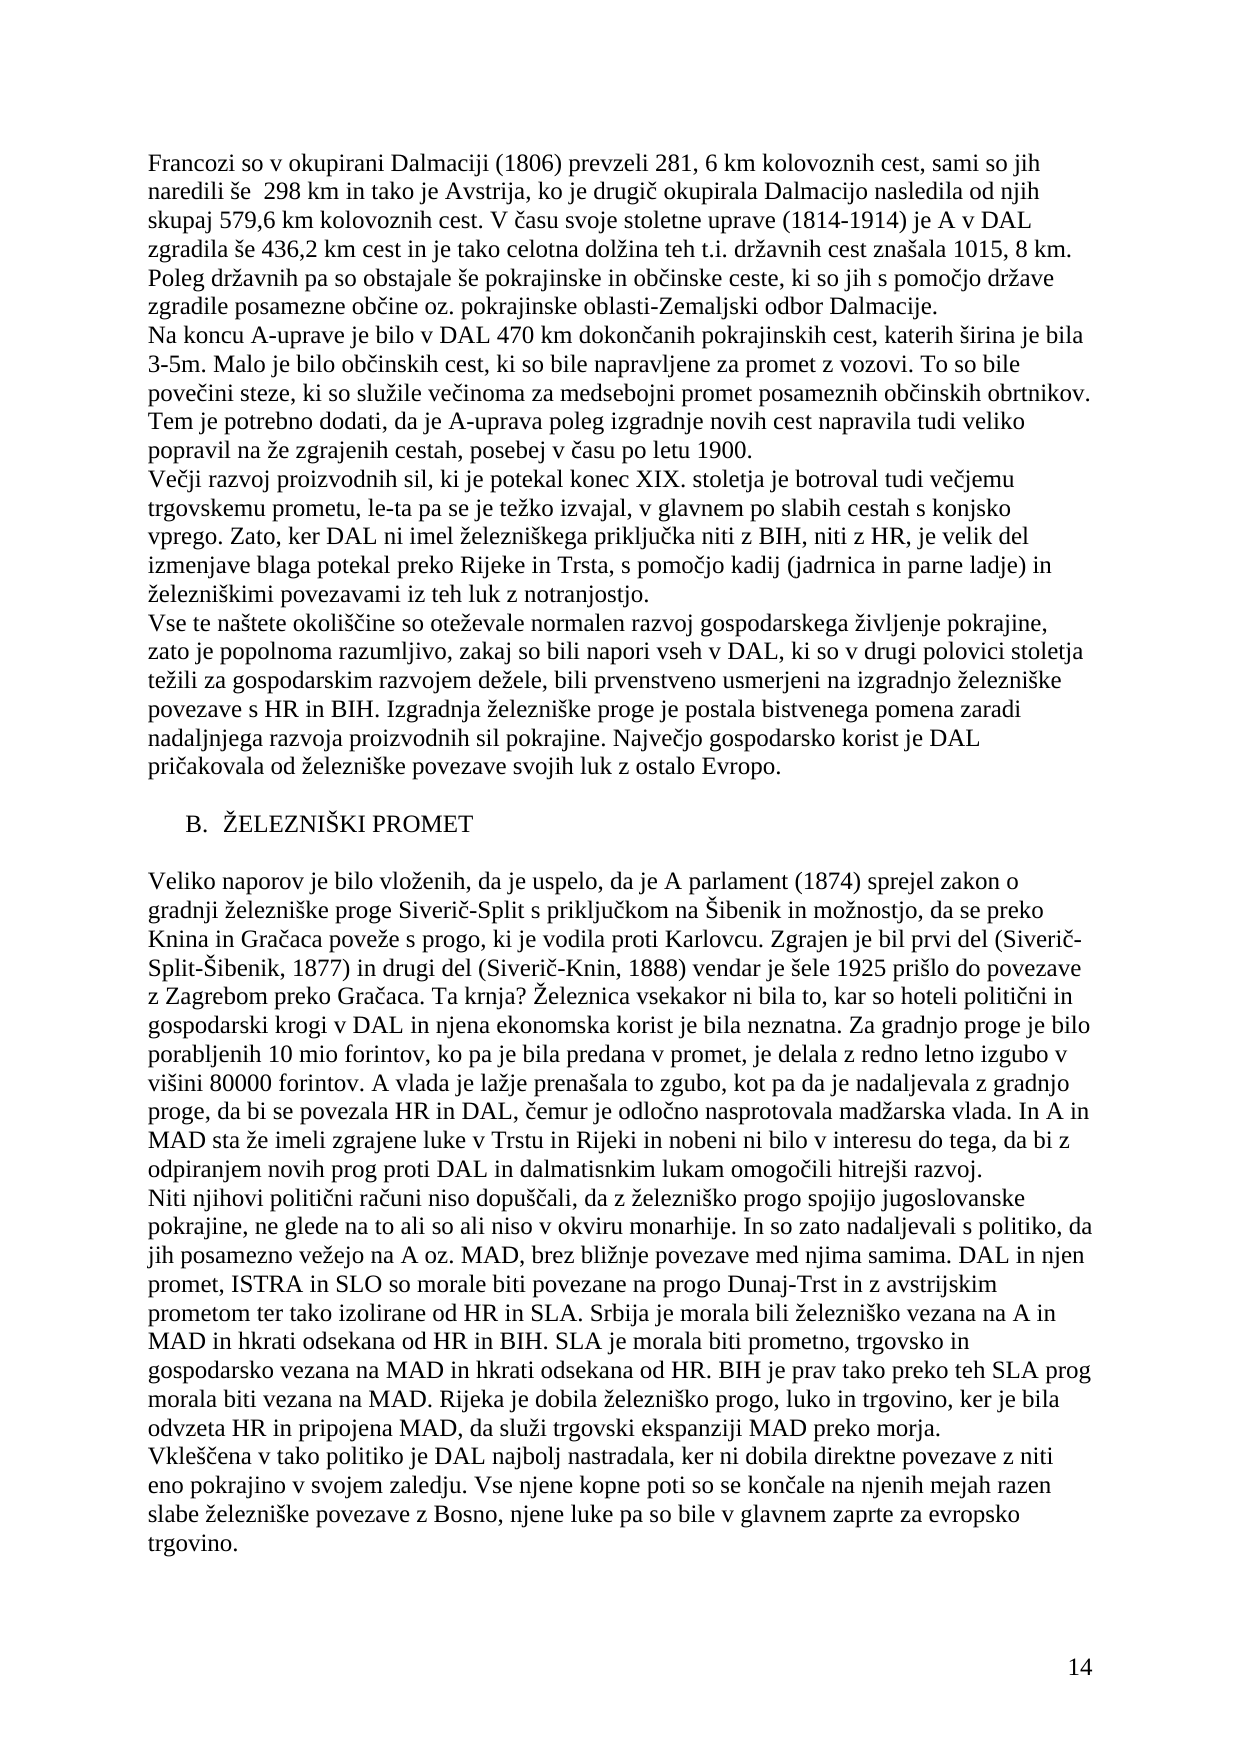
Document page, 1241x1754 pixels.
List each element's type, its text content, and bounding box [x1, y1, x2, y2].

text Francozi so v okupirani Dalmaciji (1806) prevzeli 281, 6 km kolovoznih cest, sami so jih naredili še 298 km in tako je Avstrija, ko je drugič okupirala Dalmacijo nasledila od njih skupaj 579,6 km kolovoznih cest. V času svoje stoletne uprave (1814-1914) je A v DAL zgradila še 436,2 km cest in je tako celotna dolžina teh t.i. državnih cest znašala 1015, 8 km. Poleg državnih pa so obstajale še pokrajinske in občinske ceste, ki so jih s pomočjo države zgradile posamezne občine oz. pokrajinske oblasti-Zemaljski odbor Dalmacije. [148, 148, 1093, 320]
list ŽELEZNIŠKI PROMET [185, 809, 1093, 838]
text Niti njihovi politični računi niso dopuščali, da z železniško progo spojijo jugoslovanske pokrajine, ne glede na to ali so ali niso v okviru monarhije. In so zato nadaljevali s politiko, da jih posamezno vežejo na A oz. MAD, brez bližnje povezave med njima samima. DAL in njen promet, ISTRA in SLO so morale biti povezane na progo Dunaj-Trst in z avstrijskim prometom ter tako izolirane od HR in SLA. Srbija je morala bili železniško vezana na A in MAD in hkrati odsekana od HR in BIH. SLA je morala biti prometno, trgovsko in gospodarsko vezana na MAD in hkrati odsekana od HR. BIH je prav tako preko teh SLA prog morala biti vezana na MAD. Rijeka je dobila železniško progo, luko in trgovino, ker je bila odvzeta HR in pripojena MAD, da služi trgovski ekspanziji MAD preko morja. [148, 1183, 1093, 1441]
text Vse te naštete okoliščine so oteževale normalen razvoj gospodarskega življenje pokrajine, zato je popolnoma razumljivo, zakaj so bili napori vseh v DAL, ki so v drugi polovici stoletja težili za gospodarskim razvojem dežele, bili prvenstveno usmerjeni na izgradnjo železniške povezave s HR in BIH. Izgradnja železniške proge je postala bistvenega pomena zaradi nadaljnjega razvoja proizvodnih sil pokrajine. Največjo gospodarsko korist je DAL pričakovala od železniške povezave svojih luk z ostalo Evropo. [148, 608, 1093, 780]
text Vkleščena v tako politiko je DAL najbolj nastradala, ker ni dobila direktne povezave z niti eno pokrajino v svojem zaledju. Vse njene kopne poti so se končale na njenih mejah razen slabe železniške povezave z Bosno, njene luke pa so bile v glavnem zaprte za evropsko trgovino. [148, 1441, 1093, 1556]
text Večji razvoj proizvodnih sil, ki je potekal konec XIX. stoletja je botroval tudi večjemu trgovskemu prometu, le-ta pa se je težko izvajal, v glavnem po slabih cestah s konjsko vprego. Zato, ker DAL ni imel železniškega priključka niti z BIH, niti z HR, je velik del izmenjave blaga potekal preko Rijeke in Trsta, s pomočjo kadij (jadrnica in parne ladje) in železniškimi povezavami iz teh luk z notranjostjo. [148, 464, 1093, 608]
text Na koncu A-uprave je bilo v DAL 470 km dokončanih pokrajinskih cest, katerih širina je bila 3-5m. Malo je bilo občinskih cest, ki so bile napravljene za promet z vozovi. To so bile povečini steze, ki so služile večinoma za medsebojni promet posameznih občinskih obrtnikov. Tem je potrebno dodati, da je A-uprava poleg izgradnje novih cest napravila tudi veliko popravil na že zgrajenih cestah, posebej v času po letu 1900. [148, 320, 1093, 464]
text Veliko naporov je bilo vloženih, da je uspelo, da je A parlament (1874) sprejel zakon o gradnji železniške proge Siverič-Split s priključkom na Šibenik in možnostjo, da se preko Knina in Gračaca poveže s progo, ki je vodila proti Karlovcu. Zgrajen je bil prvi del (Siverič-Split-Šibenik, 1877) in drugi del (Siverič-Knin, 1888) vendar je šele 1925 prišlo do povezave z Zagrebom preko Gračaca. Ta krnja? Železnica vsekakor ni bila to, kar so hoteli politični in gospodarski krogi v DAL in njena ekonomska korist je bila neznatna. Za gradnjo proge je bilo porabljenih 10 mio forintov, ko pa je bila predana v promet, je delala z redno letno izgubo v višini 80000 forintov. A vlada je lažje prenašala to zgubo, kot pa da je nadaljevala z gradnjo proge, da bi se povezala HR in DAL, čemur je odločno nasprotovala madžarska vlada. In A in MAD sta že imeli zgrajene luke v Trstu in Rijeki in nobeni ni bilo v interesu do tega, da bi z odpiranjem novih prog proti DAL in dalmatisnkim lukam omogočili hitrejši razvoj. [148, 866, 1093, 1183]
